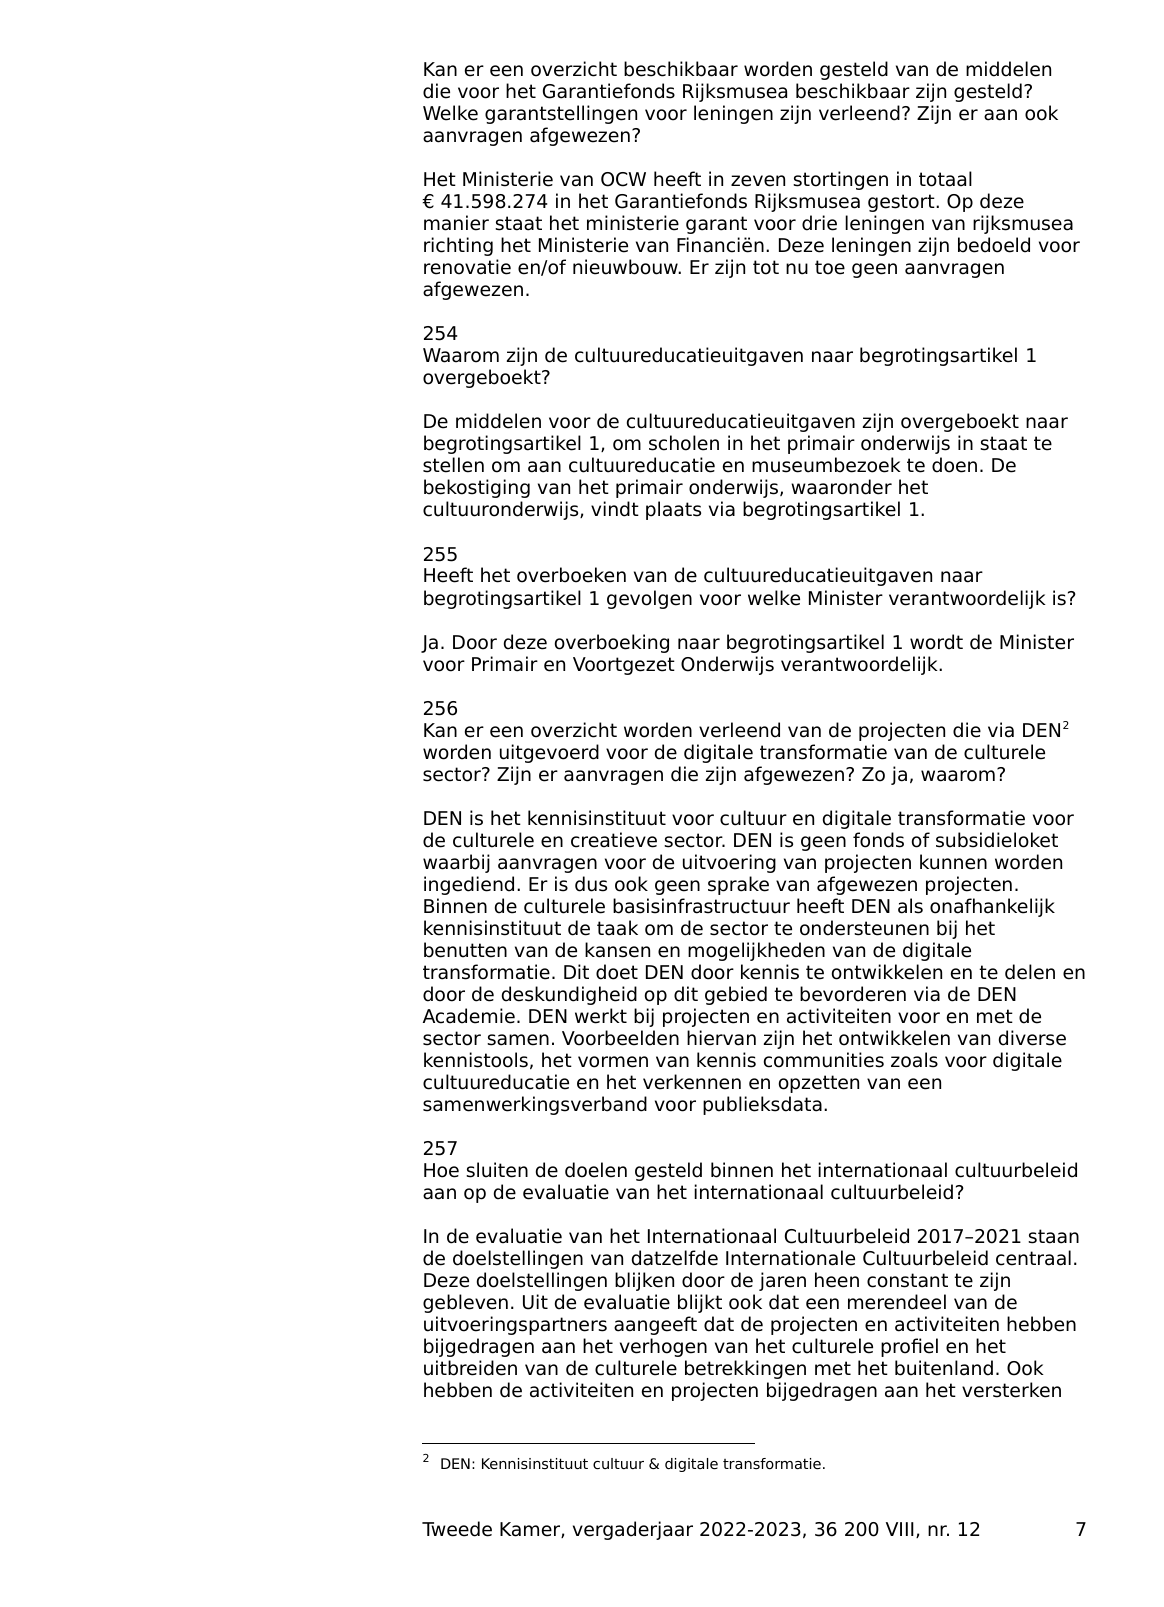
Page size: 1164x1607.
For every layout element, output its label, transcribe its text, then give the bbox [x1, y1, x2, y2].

text Waarom zijn de cultuureducatieuitgaven naar begrotingsartikel 1 overgeboekt? [422, 345, 1087, 389]
text Heeft het overboeken van de cultuureducatieuitgaven naar begrotingsartikel 1 gevolgen voor welke Minister verantwoordelijk is? [422, 565, 1087, 609]
text 256 [422, 698, 1087, 720]
text DEN: Kennisinstituut cultuur & digitale transformatie. [422, 1452, 1087, 1474]
text DEN is het kennisinstituut voor cultuur en digitale transformatie voor de culturele en creatieve sector. DEN is geen fonds of subsidieloket waarbij aanvragen voor de uitvoering van projecten kunnen worden ingediend. Er is dus ook geen sprake van afgewezen projecten. Binnen de culturele basisinfrastructuur heeft DEN als onafhankelijk kennisinstituut de taak om de sector te ondersteunen bij het benutten van de kansen en mogelijkheden van de digitale transformatie. Dit doet DEN door kennis te ontwikkelen en te delen en door de deskundigheid op dit gebied te bevorderen via de DEN Academie. DEN werkt bij projecten en activiteiten voor en met de sector samen. Voorbeelden hiervan zijn het ontwikkelen van diverse kennistools, het vormen van kennis communities zoals voor digitale cultuureducatie en het verkennen en opzetten van een samenwerkingsverband voor publieksdata. [422, 808, 1087, 1116]
text Kan er een overzicht worden verleend van de projecten die via DEN worden uitgevoerd voor de digitale transformatie van de culturele sector? Zijn er aanvragen die zijn afgewezen? Zo ja, waarom? [422, 720, 1087, 786]
text 254 [422, 323, 1087, 345]
text Hoe sluiten de doelen gesteld binnen het internationaal cultuurbeleid aan op de evaluatie van het internationaal cultuurbeleid? [422, 1160, 1087, 1204]
text Ja. Door deze overboeking naar begrotingsartikel 1 wordt de Minister voor Primair en Voortgezet Onderwijs verantwoordelijk. [422, 632, 1087, 676]
text 255 [422, 543, 1087, 565]
text 257 [422, 1138, 1087, 1160]
text In de evaluatie van het Internationaal Cultuurbeleid 2017–2021 staan de doelstellingen van datzelfde Internationale Cultuurbeleid centraal. Deze doelstellingen blijken door de jaren heen constant te zijn gebleven. Uit de evaluatie blijkt ook dat een merendeel van de uitvoeringspartners aangeeft dat de projecten en activiteiten hebben bijgedragen aan het verhogen van het culturele profiel en het uitbreiden van de culturele betrekkingen met het buitenland. Ook hebben de activiteiten en projecten bijgedragen aan het versterken [422, 1226, 1087, 1402]
text De middelen voor de cultuureducatieuitgaven zijn overgeboekt naar begrotingsartikel 1, om scholen in het primair onderwijs in staat te stellen om aan cultuureducatie en museumbezoek te doen. De bekostiging van het primair onderwijs, waaronder het cultuuronderwijs, vindt plaats via begrotingsartikel 1. [422, 411, 1087, 521]
text Kan er een overzicht beschikbaar worden gesteld van de middelen die voor het Garantiefonds Rijksmusea beschikbaar zijn gesteld? Welke garantstellingen voor leningen zijn verleend? Zijn er aan ook aanvragen afgewezen? [422, 59, 1087, 147]
text Het Ministerie van OCW heeft in zeven stortingen in totaal € 41.598.274 in het Garantiefonds Rijksmusea gestort. Op deze manier staat het ministerie garant voor drie leningen van rijksmusea richting het Ministerie van Financiën. Deze leningen zijn bedoeld voor renovatie en/of nieuwbouw. Er zijn tot nu toe geen aanvragen afgewezen. [422, 169, 1087, 301]
